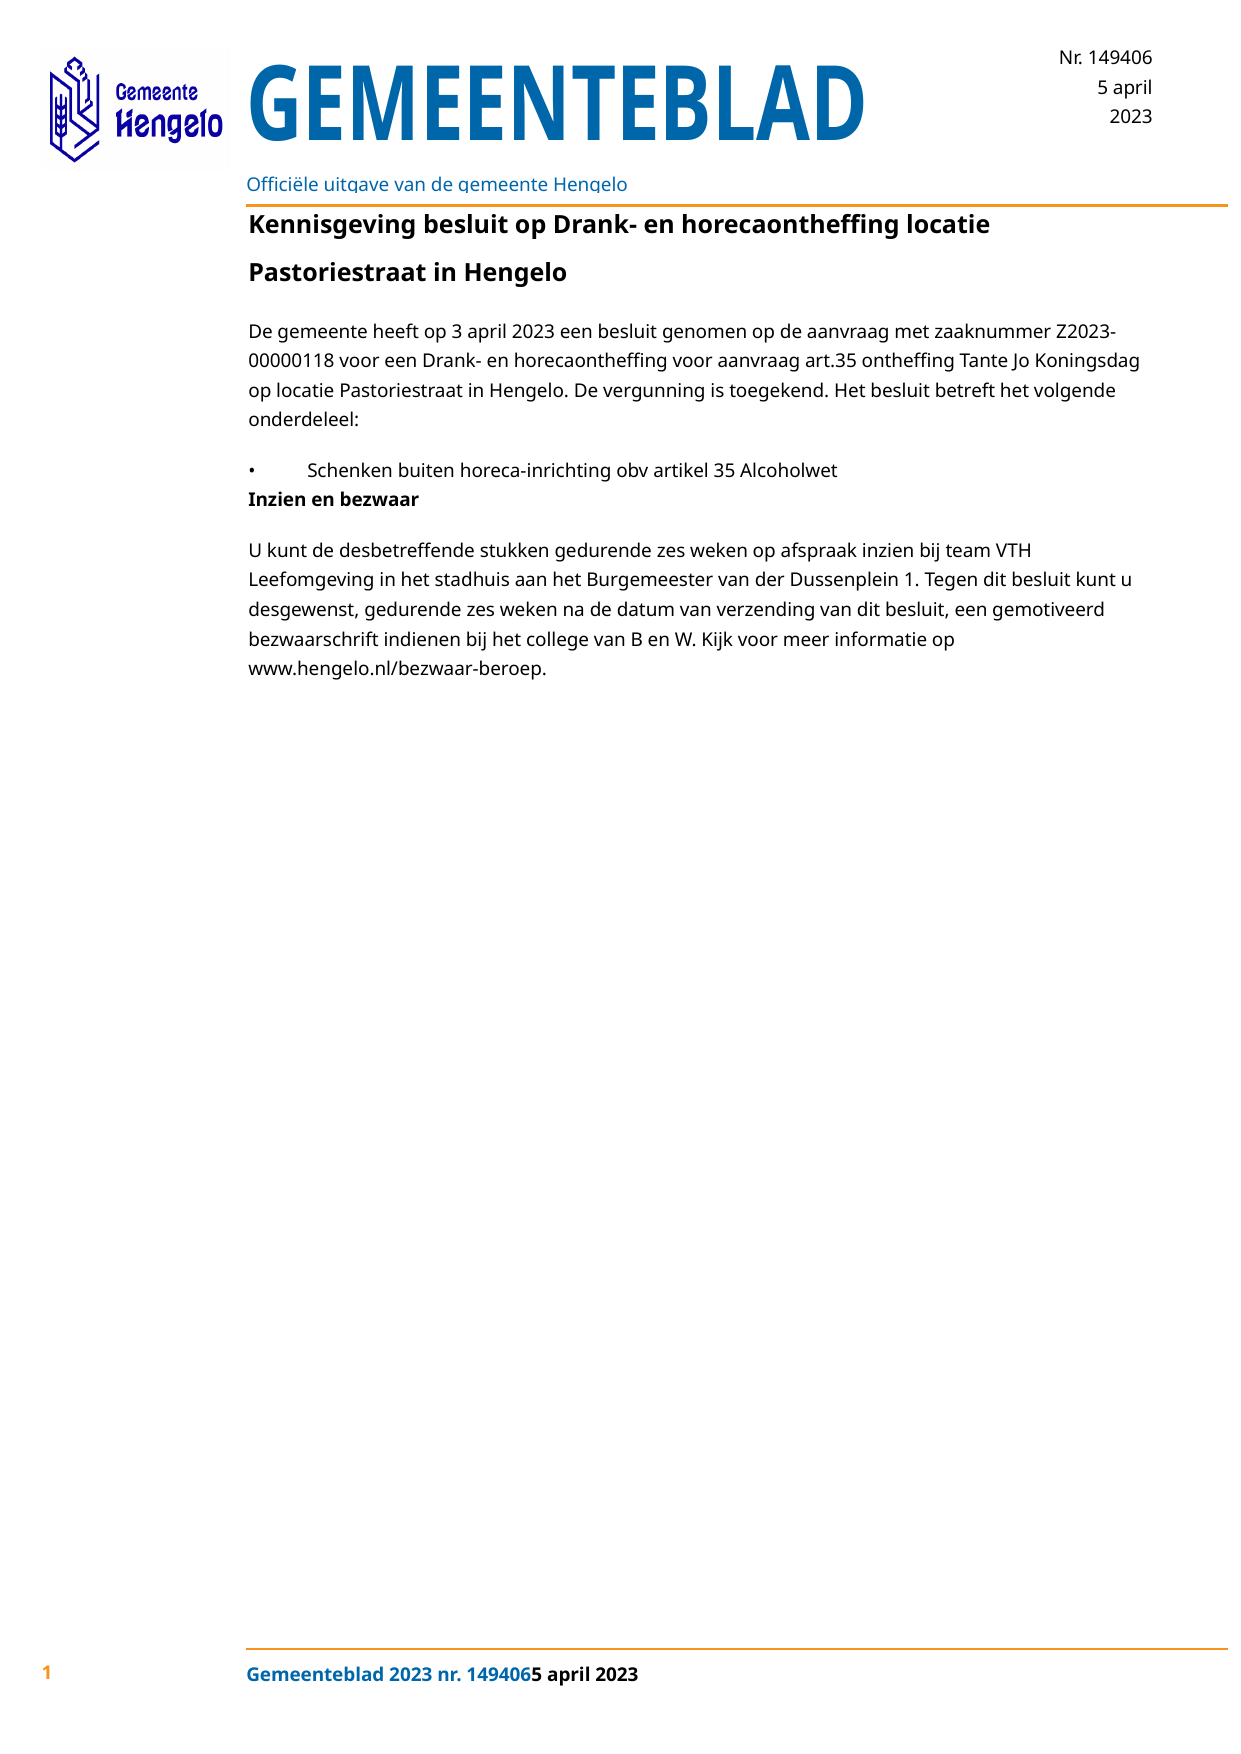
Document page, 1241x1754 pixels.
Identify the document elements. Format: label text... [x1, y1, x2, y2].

text De gemeente heeft op 3 april 2023 een besluit genomen op de aanvraag met zaaknummer Z2023-00000118 voor een Drank- en horecaontheffing voor aanvraag art.35 ontheffing Tante Jo Koningsdag op locatie Pastoriestraat in Hengelo. De vergunning is toegekend. Het besluit betreft het volgende onderdeleel: [248, 318, 1152, 432]
picture [41, 47, 231, 172]
text Inzien en bezwaar [248, 487, 1152, 512]
list Schenken buiten horeca-inrichting obv artikel 35 Alcoholwet [248, 457, 1152, 483]
text Kennisgeving besluit op Drank- en horecaontheffing locatie Pastoriestraat in Hengelo [248, 207, 1152, 288]
text U kunt de desbetreffende stukken gedurende zes weken op afspraak inzien bij team VTH Leefomgeving in het stadhuis aan het Burgemeester van der Dussenplein 1. Tegen dit besluit kunt u desgewenst, gedurende zes weken na de datum van verzending van dit besluit, een gemotiveerd bezwaarschrift indienen bij het college van B en W. Kijk voor meer informatie op www.hengelo.nl/bezwaar-beroep. [248, 537, 1152, 681]
